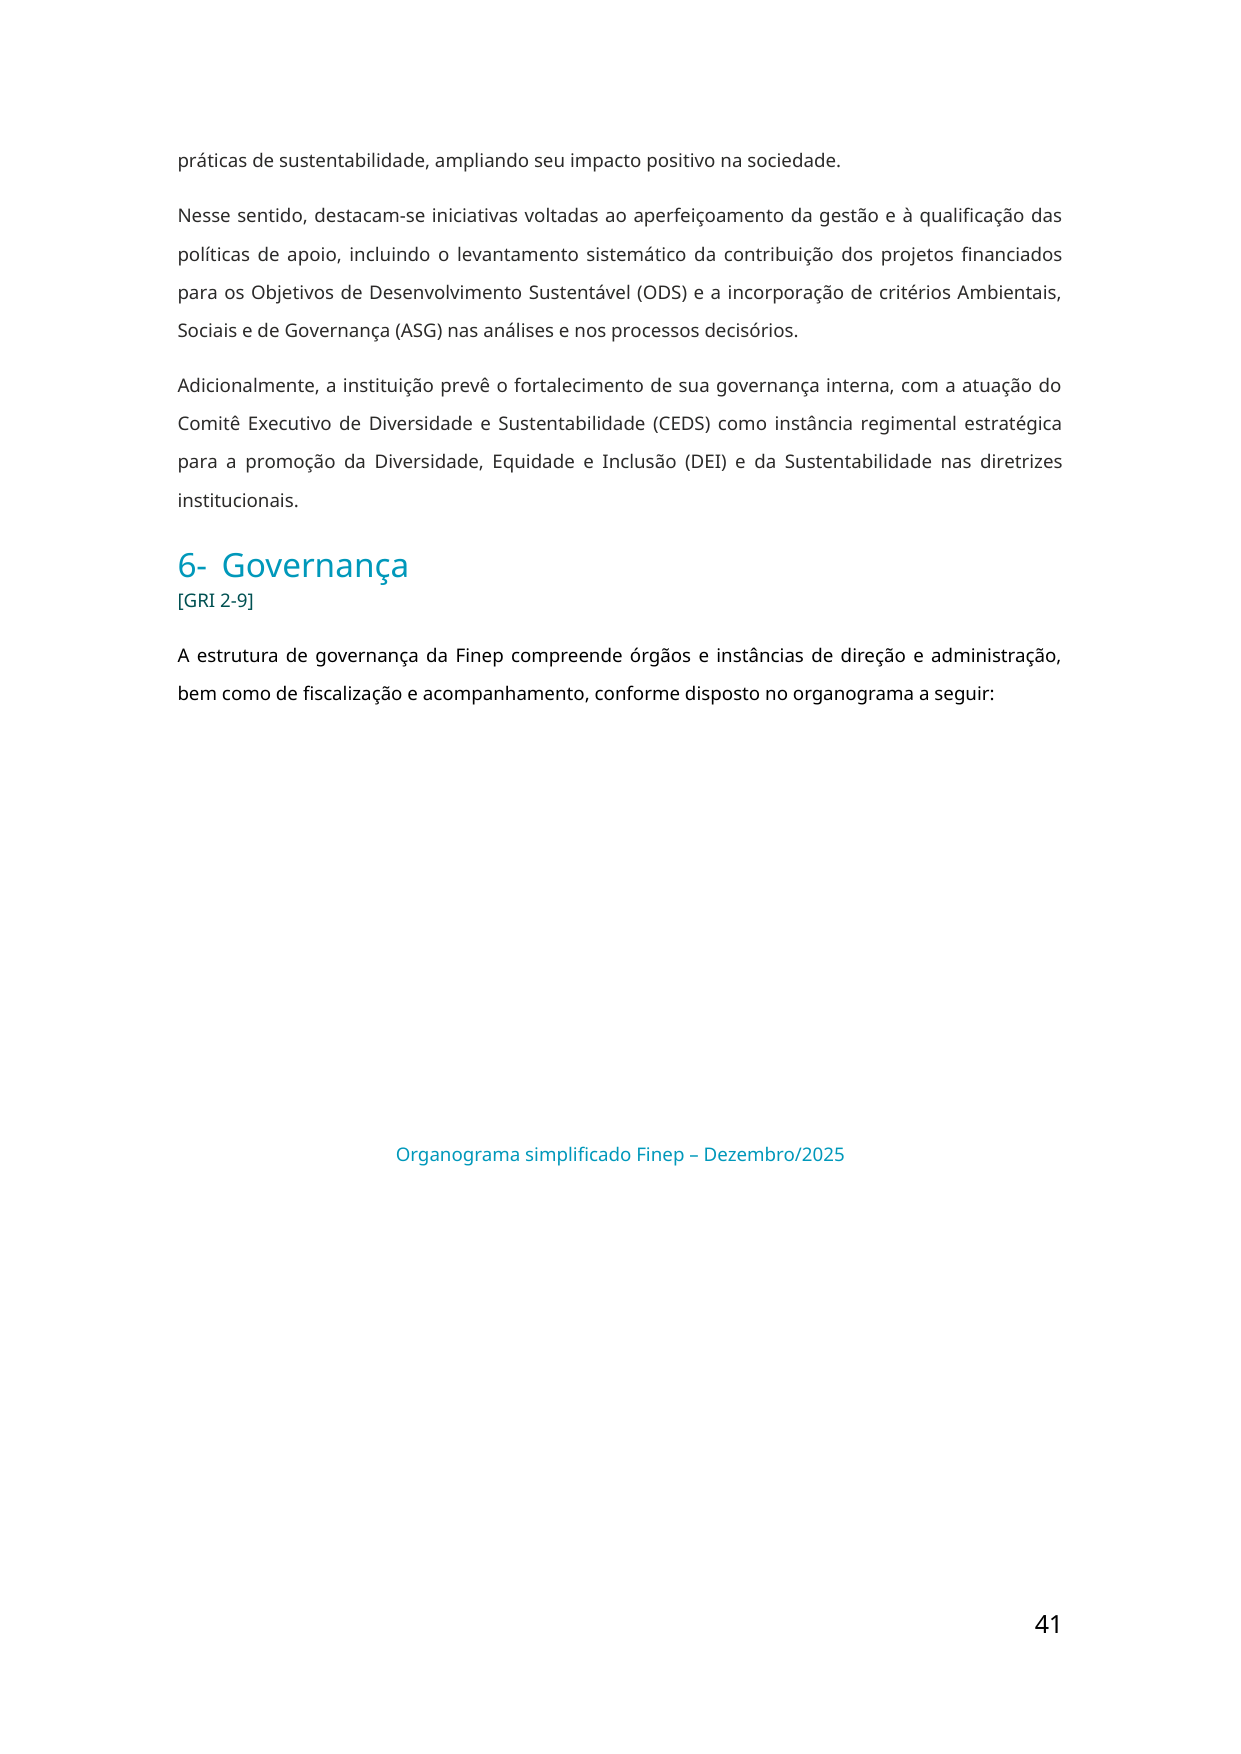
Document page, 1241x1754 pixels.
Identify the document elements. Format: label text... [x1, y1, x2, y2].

list Governança [177, 542, 1063, 587]
text Nesse sentido, destacam-se iniciativas voltadas ao aperfeiçoamento da gestão e à qualificação das políticas de apoio, incluindo o levantamento sistemático da contribuição dos projetos financiados para os Objetivos de Desenvolvimento Sustentável (ODS) e a incorporação de critérios Ambientais, Sociais e de Governança (ASG) nas análises e nos processos decisórios. [177, 203, 1063, 343]
text A estrutura de governança da Finep compreende órgãos e instâncias de direção e administração, bem como de fiscalização e acompanhamento, conforme disposto no organograma a seguir: [177, 642, 1063, 706]
text Organograma simplificado Finep – Dezembro/2025 [177, 1141, 1063, 1167]
text Adicionalmente, a instituição prevê o fortalecimento de sua governança interna, com a atuação do Comitê Executivo de Diversidade e Sustentabilidade (CEDS) como instância regimental estratégica para a promoção da Diversidade, Equidade e Inclusão (DEI) e da Sustentabilidade nas diretrizes institucionais. [177, 372, 1063, 512]
text [GRI 2-9] [177, 587, 1063, 613]
text práticas de sustentabilidade, ampliando seu impacto positivo na sociedade. [177, 148, 1063, 173]
